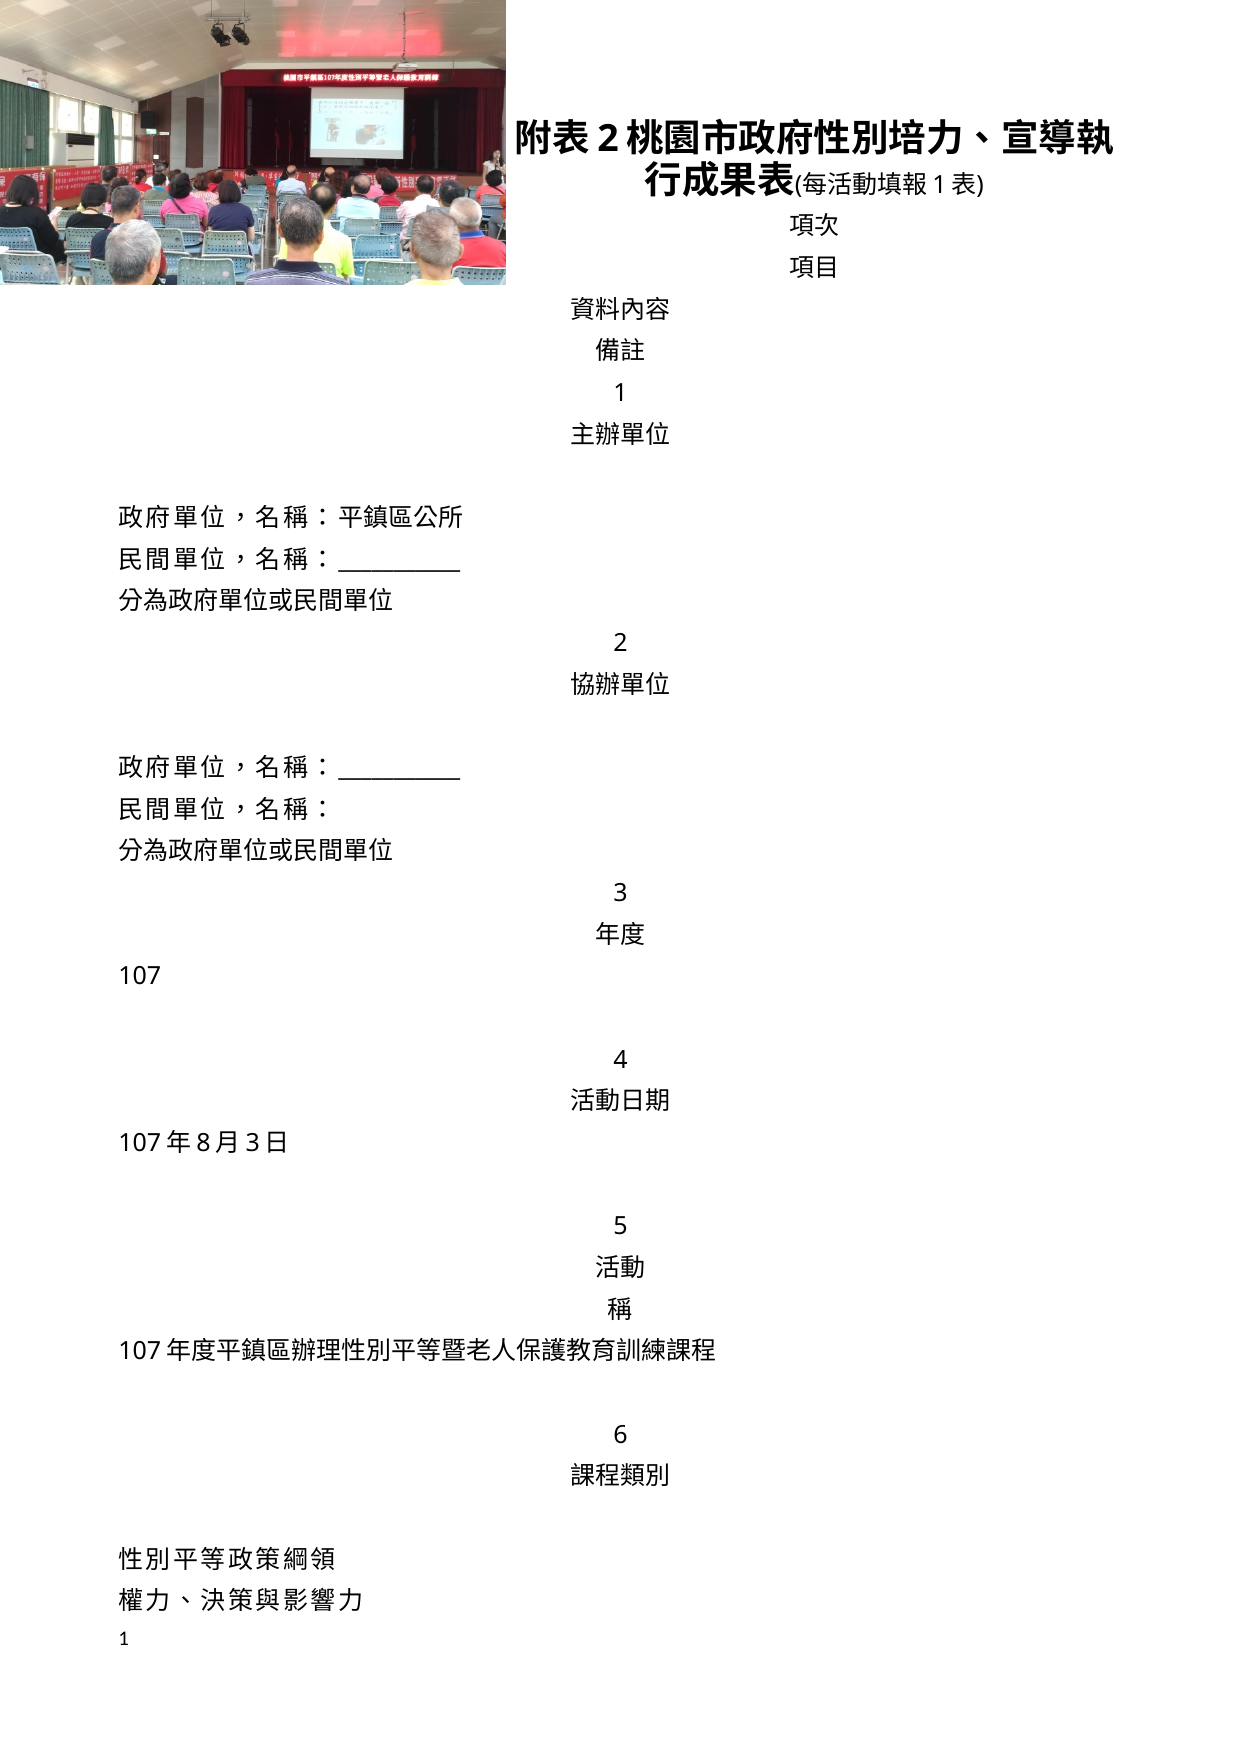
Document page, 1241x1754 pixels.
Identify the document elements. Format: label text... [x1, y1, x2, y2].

text 性別平等政策綱領 [118, 1535, 1122, 1576]
text 項次 [506, 201, 1122, 243]
text 107 [118, 951, 1122, 993]
text 項目 [506, 243, 1122, 285]
text 107年8月3日 [118, 1118, 1122, 1160]
text 備註 [118, 326, 1122, 368]
text 活動日期 [118, 1076, 1122, 1118]
text 民間單位，名稱： [118, 785, 1122, 826]
text 1 [118, 368, 1122, 410]
picture [0, 0, 506, 285]
text 5 [118, 1201, 1122, 1243]
text 稱 [118, 1285, 1122, 1326]
text 政府單位，名稱：平鎮區公所 [118, 493, 1122, 535]
text 107年度平鎮區辦理性別平等暨老人保護教育訓練課程 [118, 1326, 1122, 1368]
text 分為政府單位或民間單位 [118, 826, 1122, 868]
text 3 [118, 868, 1122, 910]
text 資料內容 [118, 285, 1122, 326]
text 民間單位，名稱：___________ [118, 535, 1122, 576]
text 課程類別 [118, 1451, 1122, 1493]
text 年度 [118, 910, 1122, 951]
text 協辦單位 [118, 660, 1122, 701]
text 6 [118, 1410, 1122, 1451]
text 政府單位，名稱：___________ [118, 743, 1122, 785]
text 活動 [118, 1243, 1122, 1285]
text 4 [118, 1035, 1122, 1076]
text 2 [118, 618, 1122, 660]
text 主辦單位 [118, 410, 1122, 451]
text 分為政府單位或民間單位 [118, 576, 1122, 618]
text 權力、決策與影響力 [118, 1576, 1122, 1618]
text 附表2桃園市政府性別培力、宣導執行成果表(每活動填報1表) [506, 118, 1122, 201]
